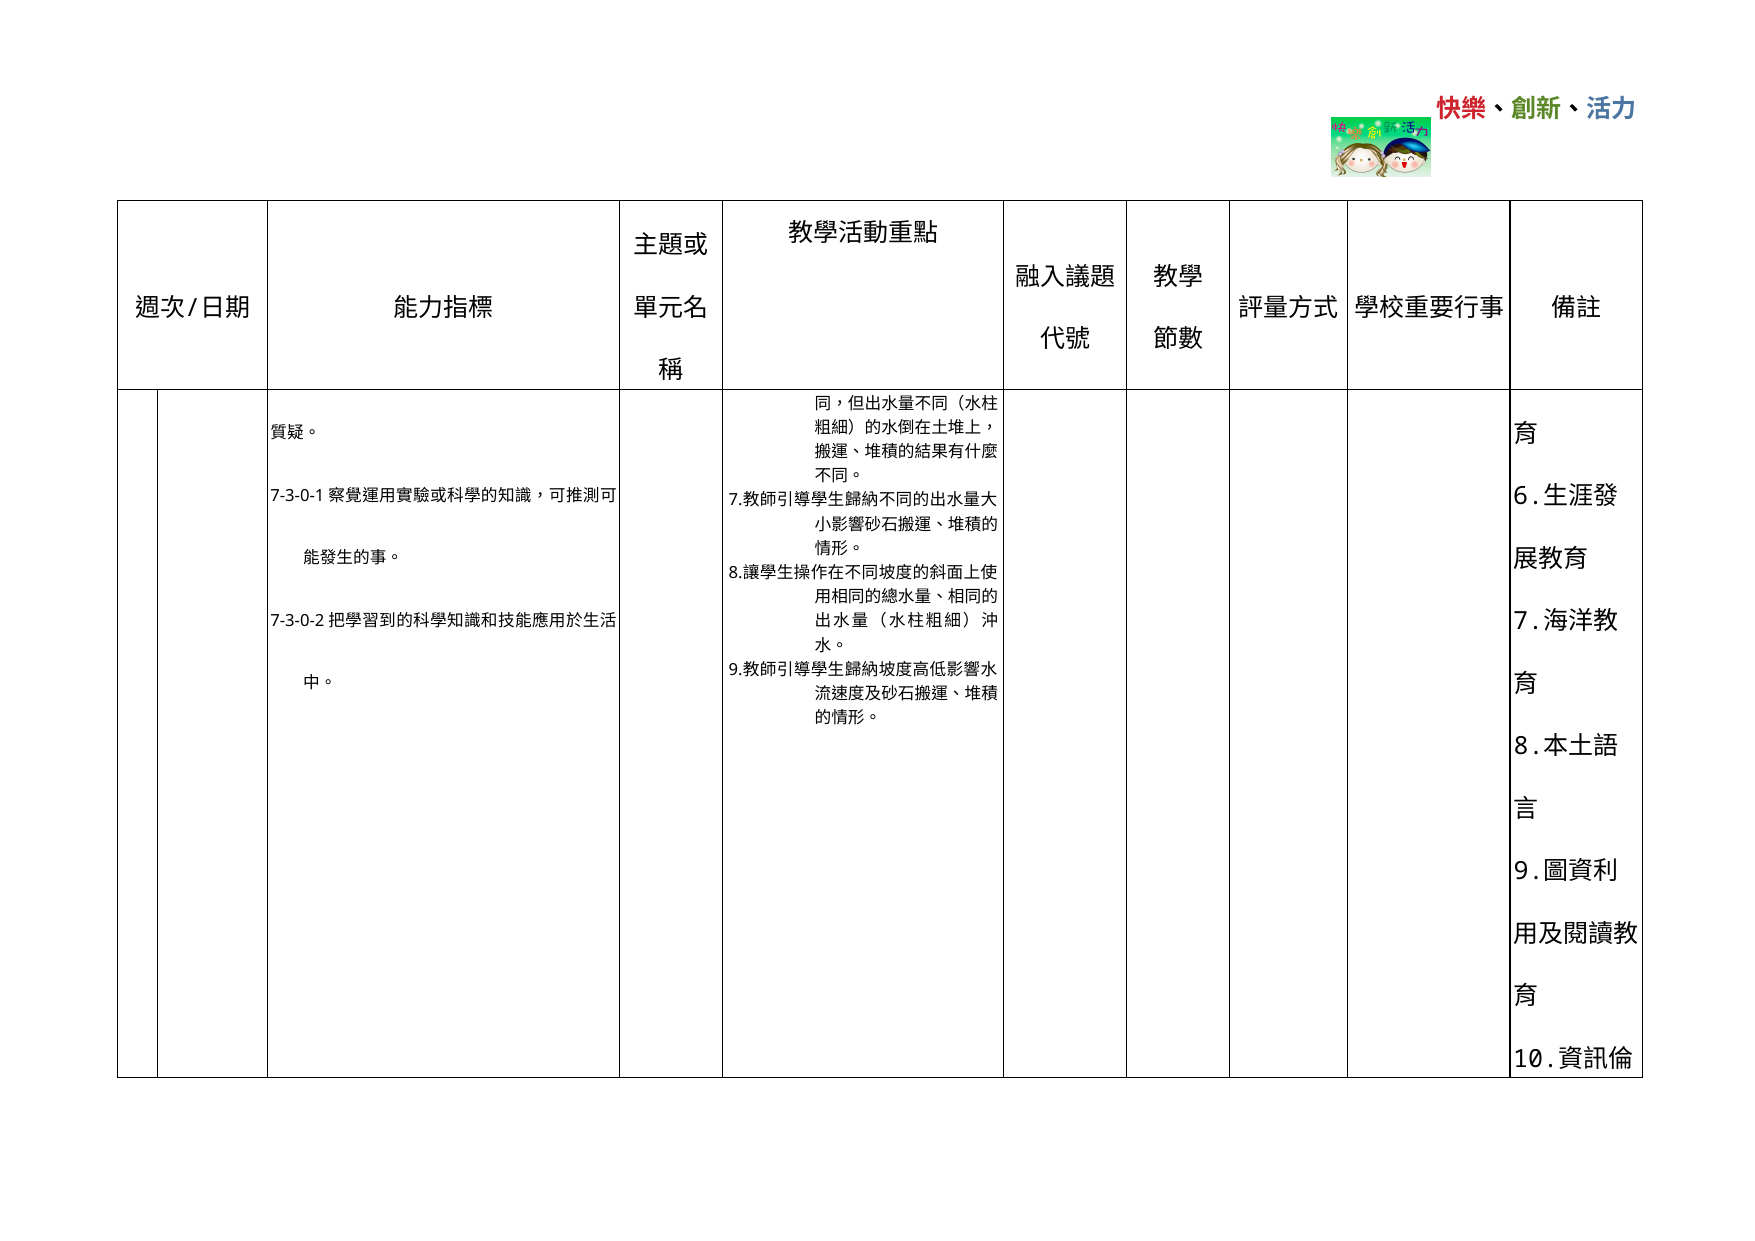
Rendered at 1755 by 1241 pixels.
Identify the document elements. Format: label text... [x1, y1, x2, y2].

table_header 教學 節數 [1127, 201, 1229, 389]
table_header 主題或 單元名稱 [620, 201, 722, 389]
table_header 能力指標 [268, 201, 619, 389]
table_cell 同，但出水量不同（水柱粗細）的水倒在土堆上，搬運、堆積的結果有什麼不同。 7.教師引導學生歸納不同的出水量大小影響砂石搬運、堆積的情形。 8.讓學生操作在不同坡度的斜面上使用相同的總水量、相同的出水量（水柱粗細）沖水。 9.教師引導學生歸納坡度高低影響水流速度及砂石搬運、堆積的情形。 [723, 390, 1003, 1077]
table_cell [1348, 390, 1509, 1077]
table_cell 育 6.生涯發展教育 7.海洋教育 8.本土語言 9.圖資利用及閱讀教育 10.資訊倫 [1511, 390, 1642, 1077]
table_cell [1230, 390, 1347, 1077]
table_cell [620, 390, 722, 1077]
table_cell 質疑。 7-3-0-1察覺運用實驗或科學的知識，可推測可能發生的事。 7-3-0-2把學習到的科學知識和技能應用於生活中。 [268, 390, 619, 1077]
table_cell [1004, 390, 1126, 1077]
table_header 融入議題 代號 [1004, 201, 1126, 389]
table_cell [118, 390, 157, 1077]
table_cell [158, 390, 267, 1077]
table_header 教學活動重點 [723, 201, 1003, 389]
table_header 評量方式 [1230, 201, 1347, 389]
table_header 備註 [1511, 201, 1642, 389]
table_cell [1127, 390, 1229, 1077]
table_header 學校重要行事 [1348, 201, 1509, 389]
table_header 週次/日期 [118, 201, 267, 389]
